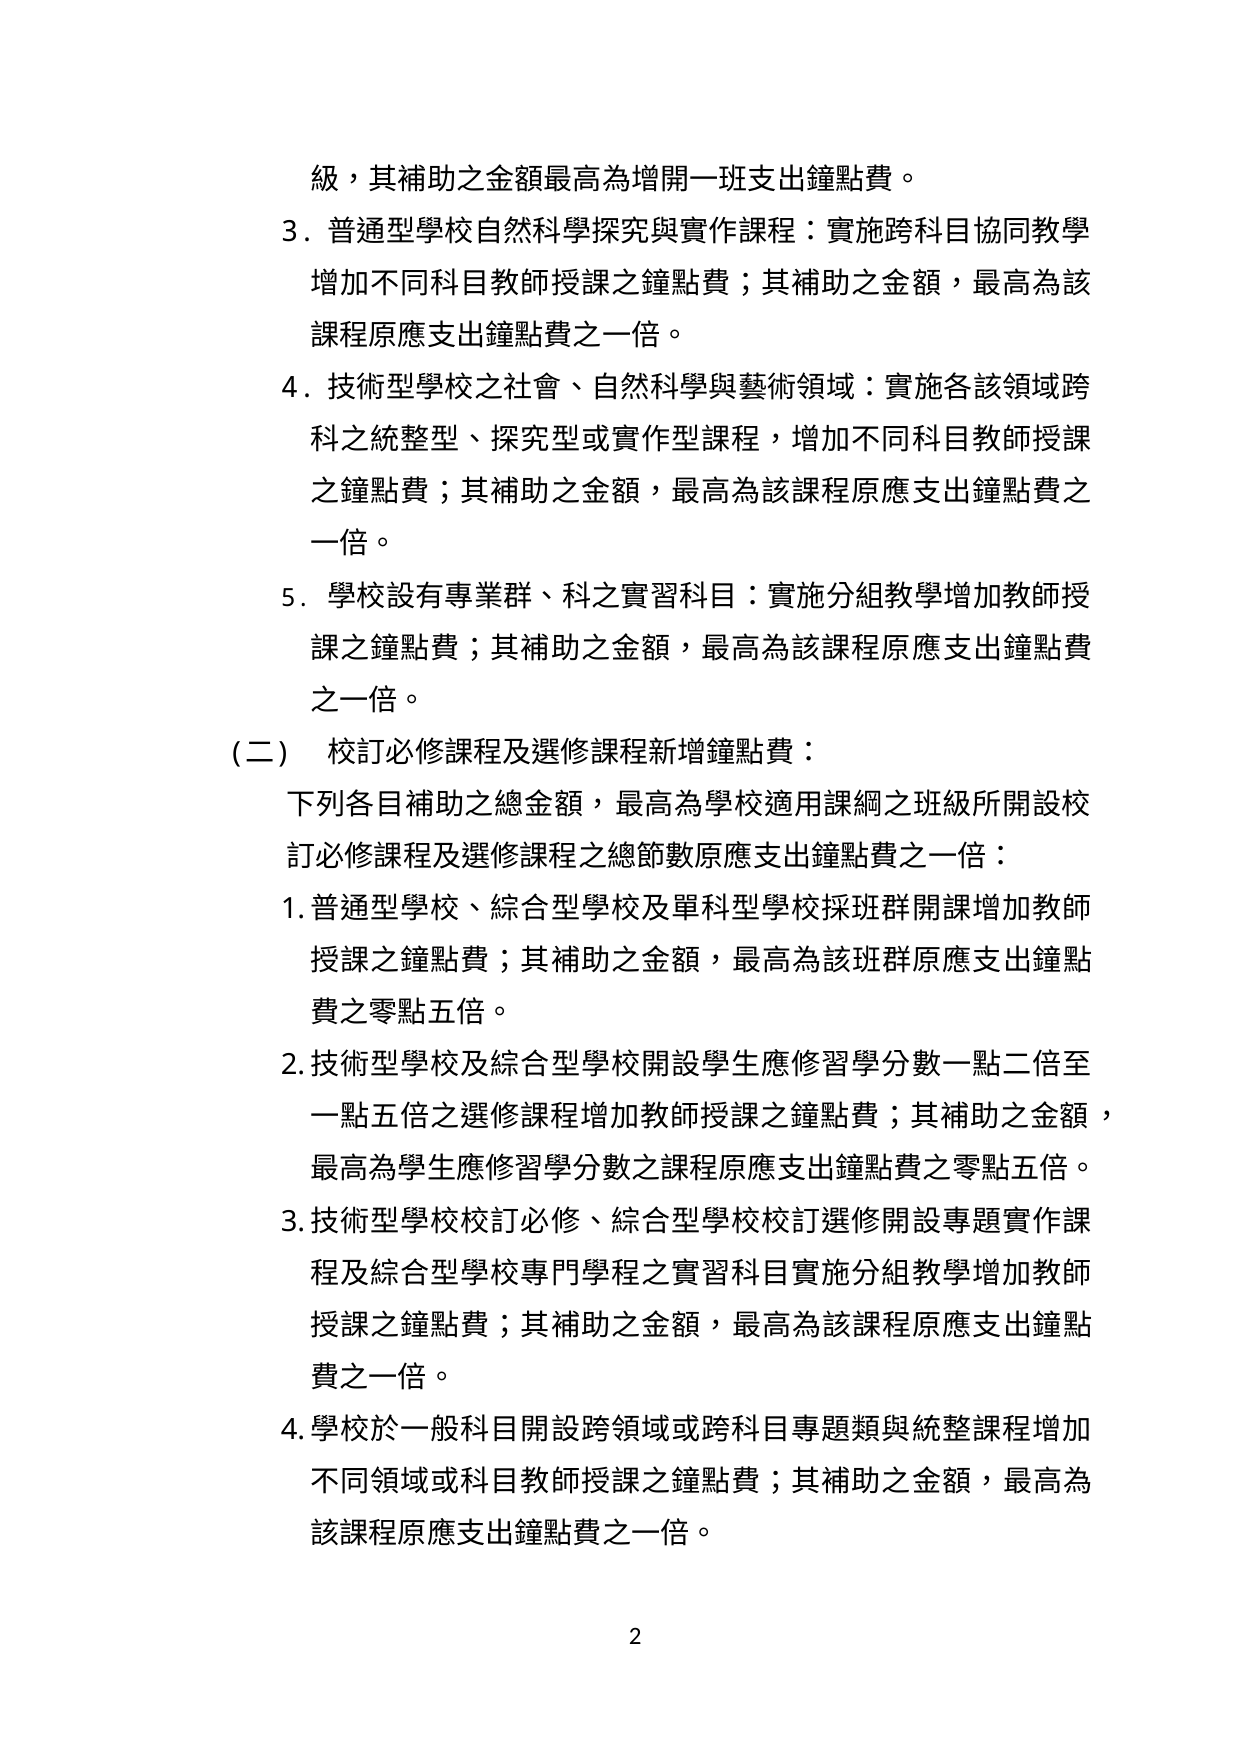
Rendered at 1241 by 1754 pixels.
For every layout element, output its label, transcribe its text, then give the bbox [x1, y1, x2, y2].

list 學校於一般科目開設跨領域或跨科目專題類與統整課程增加不同領域或科目教師授課之鐘點費；其補助之金額，最高為該課程原應支出鐘點費之一倍。 [281, 1398, 1092, 1554]
list 普通型學校、綜合型學校及單科型學校採班群開課增加教師授課之鐘點費；其補助之金額，最高為該班群原應支出鐘點費之零點五倍。 [281, 877, 1092, 1033]
list 下列各目補助之總金額，最高為學校適用課綱之班級所開設校訂必修課程及選修課程之總節數原應支出鐘點費之一倍： [286, 773, 1092, 877]
list 學校設有專業群、科之實習科目：實施分組教學增加教師授課之鐘點費；其補助之金額，最高為該課程原應支出鐘點費之一倍。 [281, 564, 1092, 721]
list 技術型學校校訂必修、綜合型學校校訂選修開設專題實作課程及綜合型學校專門學程之實習科目實施分組教學增加教師授課之鐘點費；其補助之金額，最高為該課程原應支出鐘點費之一倍。 [281, 1189, 1092, 1398]
list 技術型學校之社會、自然科學與藝術領域：實施各該領域跨科之統整型、探究型或實作型課程，增加不同科目教師授課之鐘點費；其補助之金額，最高為該課程原應支出鐘點費之一倍。 [281, 356, 1092, 564]
list 校訂必修課程及選修課程新增鐘點費： [227, 721, 1092, 773]
list 普通型學校自然科學探究與實作課程：實施跨科目協同教學增加不同科目教師授課之鐘點費；其補助之金額，最高為該課程原應支出鐘點費之一倍。 [281, 200, 1092, 356]
list 技術型學校及綜合型學校開設學生應修習學分數一點二倍至一點五倍之選修課程增加教師授課之鐘點費；其補助之金額，最高為學生應修習學分數之課程原應支出鐘點費之零點五倍。 [281, 1033, 1092, 1189]
list 級，其補助之金額最高為增開一班支出鐘點費。 [281, 148, 1092, 200]
